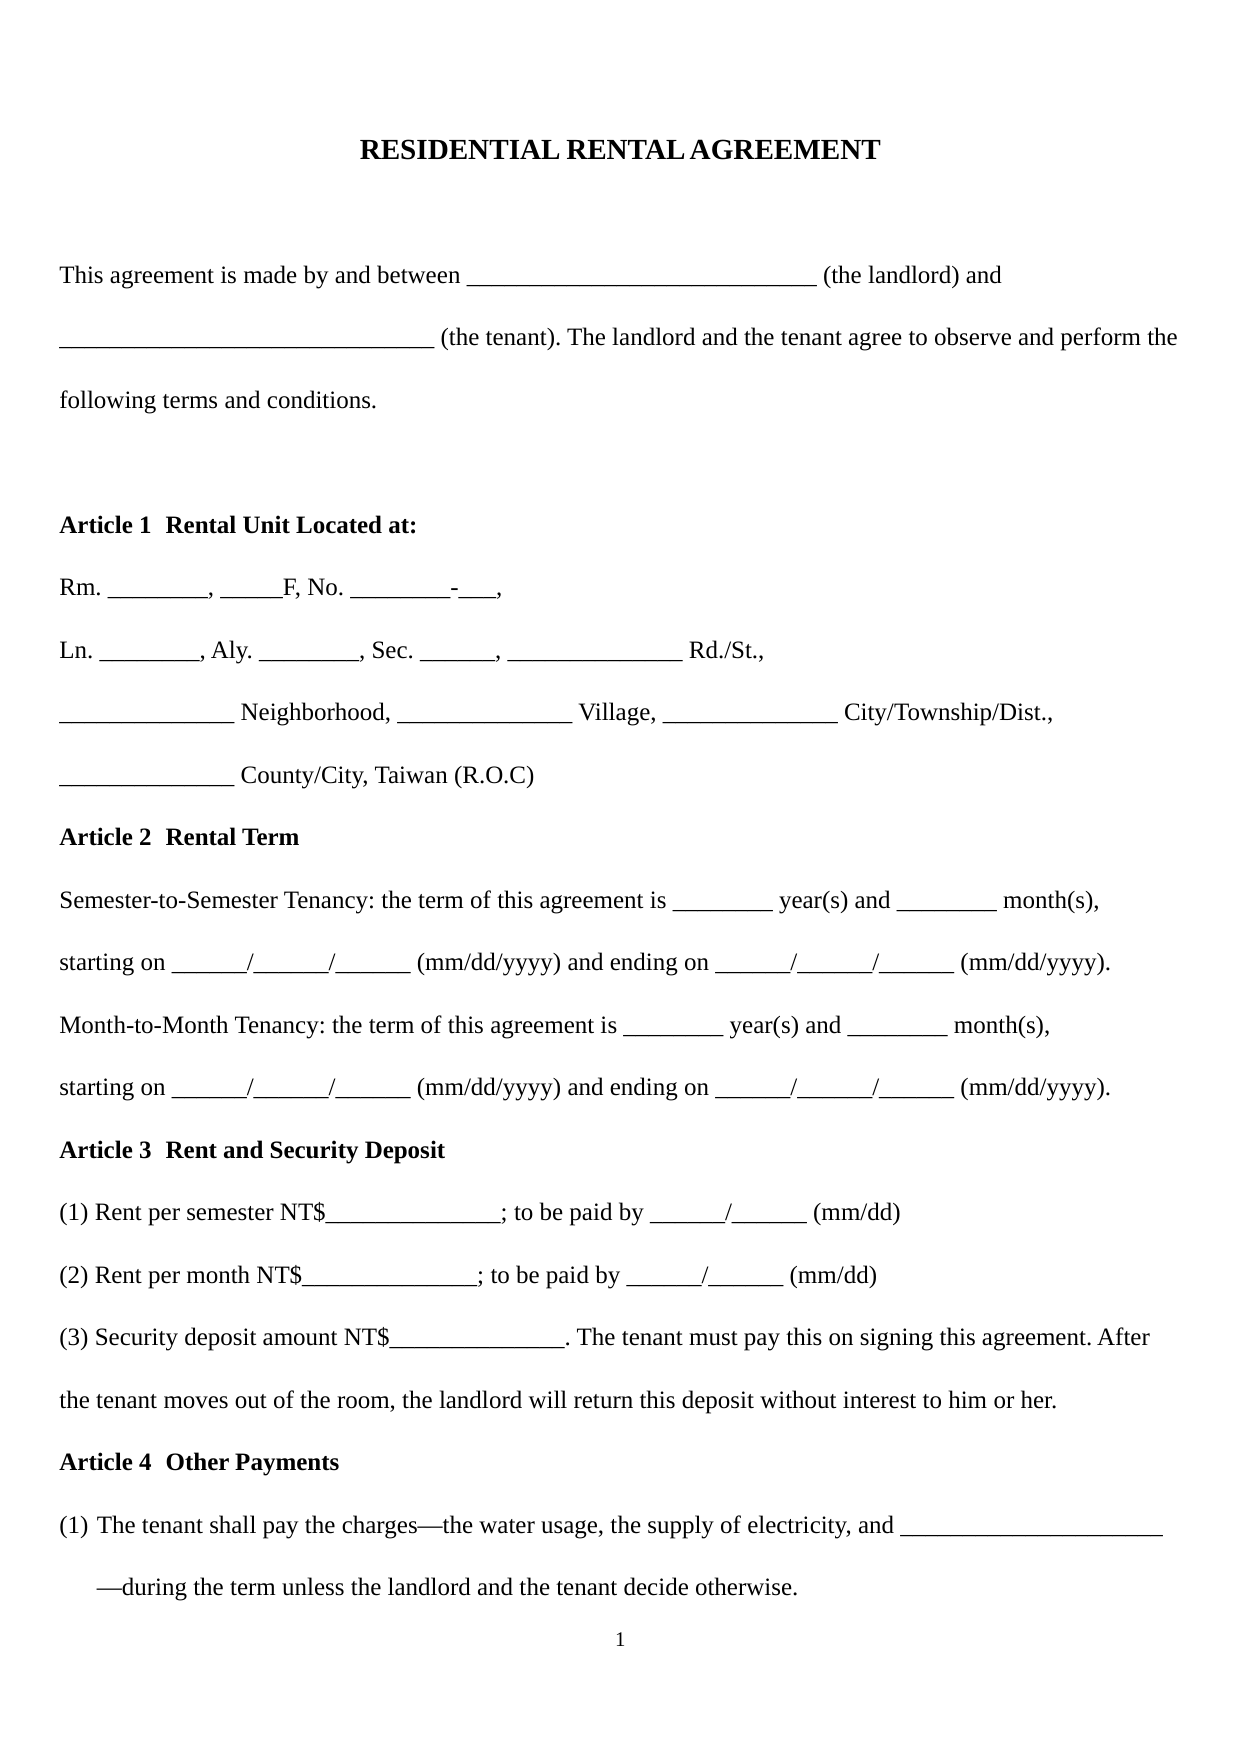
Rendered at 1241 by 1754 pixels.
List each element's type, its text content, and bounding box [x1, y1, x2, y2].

text Semester-to-Semester Tenancy: the term of this agreement is ________ year(s) and ________ month(s), [59, 858, 1181, 920]
text RESIDENTIAL RENTAL AGREEMENT [59, 108, 1181, 170]
text Ln. ________, Aly. ________, Sec. ______, ______________ Rd./St., [59, 608, 1181, 670]
list Rental Term [59, 795, 1181, 858]
text (3) Security deposit amount NT$______________. The tenant must pay this on signing this agreement. After the tenant moves out of the room, the landlord will return this deposit without interest to him or her. [59, 1295, 1181, 1420]
text starting on ______/______/______ (mm/dd/yyyy) and ending on ______/______/______ (mm/dd/yyyy). [59, 920, 1181, 983]
text This agreement is made by and between ____________________________ (the landlord) and ______________________________ (the tenant). The landlord and the tenant agree to observe and perform the following terms and conditions. [59, 233, 1181, 420]
text ______________ Neighborhood, ______________ Village, ______________ City/Township/Dist., ______________ County/City, Taiwan (R.O.C) [59, 670, 1181, 795]
list Rent and Security Deposit [59, 1108, 1181, 1170]
text (2) Rent per month NT$______________; to be paid by ______/______ (mm/dd) [59, 1233, 1181, 1295]
text Rm. ________, _____F, No. ________-___, [59, 545, 1181, 608]
list The tenant shall pay the charges—the water usage, the supply of electricity, and _____________________—during the term unless the landlord and the tenant decide otherwise. [59, 1483, 1181, 1608]
text Month-to-Month Tenancy: the term of this agreement is ________ year(s) and ________ month(s), [59, 983, 1181, 1045]
text starting on ______/______/______ (mm/dd/yyyy) and ending on ______/______/______ (mm/dd/yyyy). [59, 1045, 1181, 1108]
text (1) Rent per semester NT$______________; to be paid by ______/______ (mm/dd) [59, 1170, 1181, 1233]
list Other Payments [59, 1420, 1181, 1483]
list Rental Unit Located at: [59, 483, 1181, 545]
